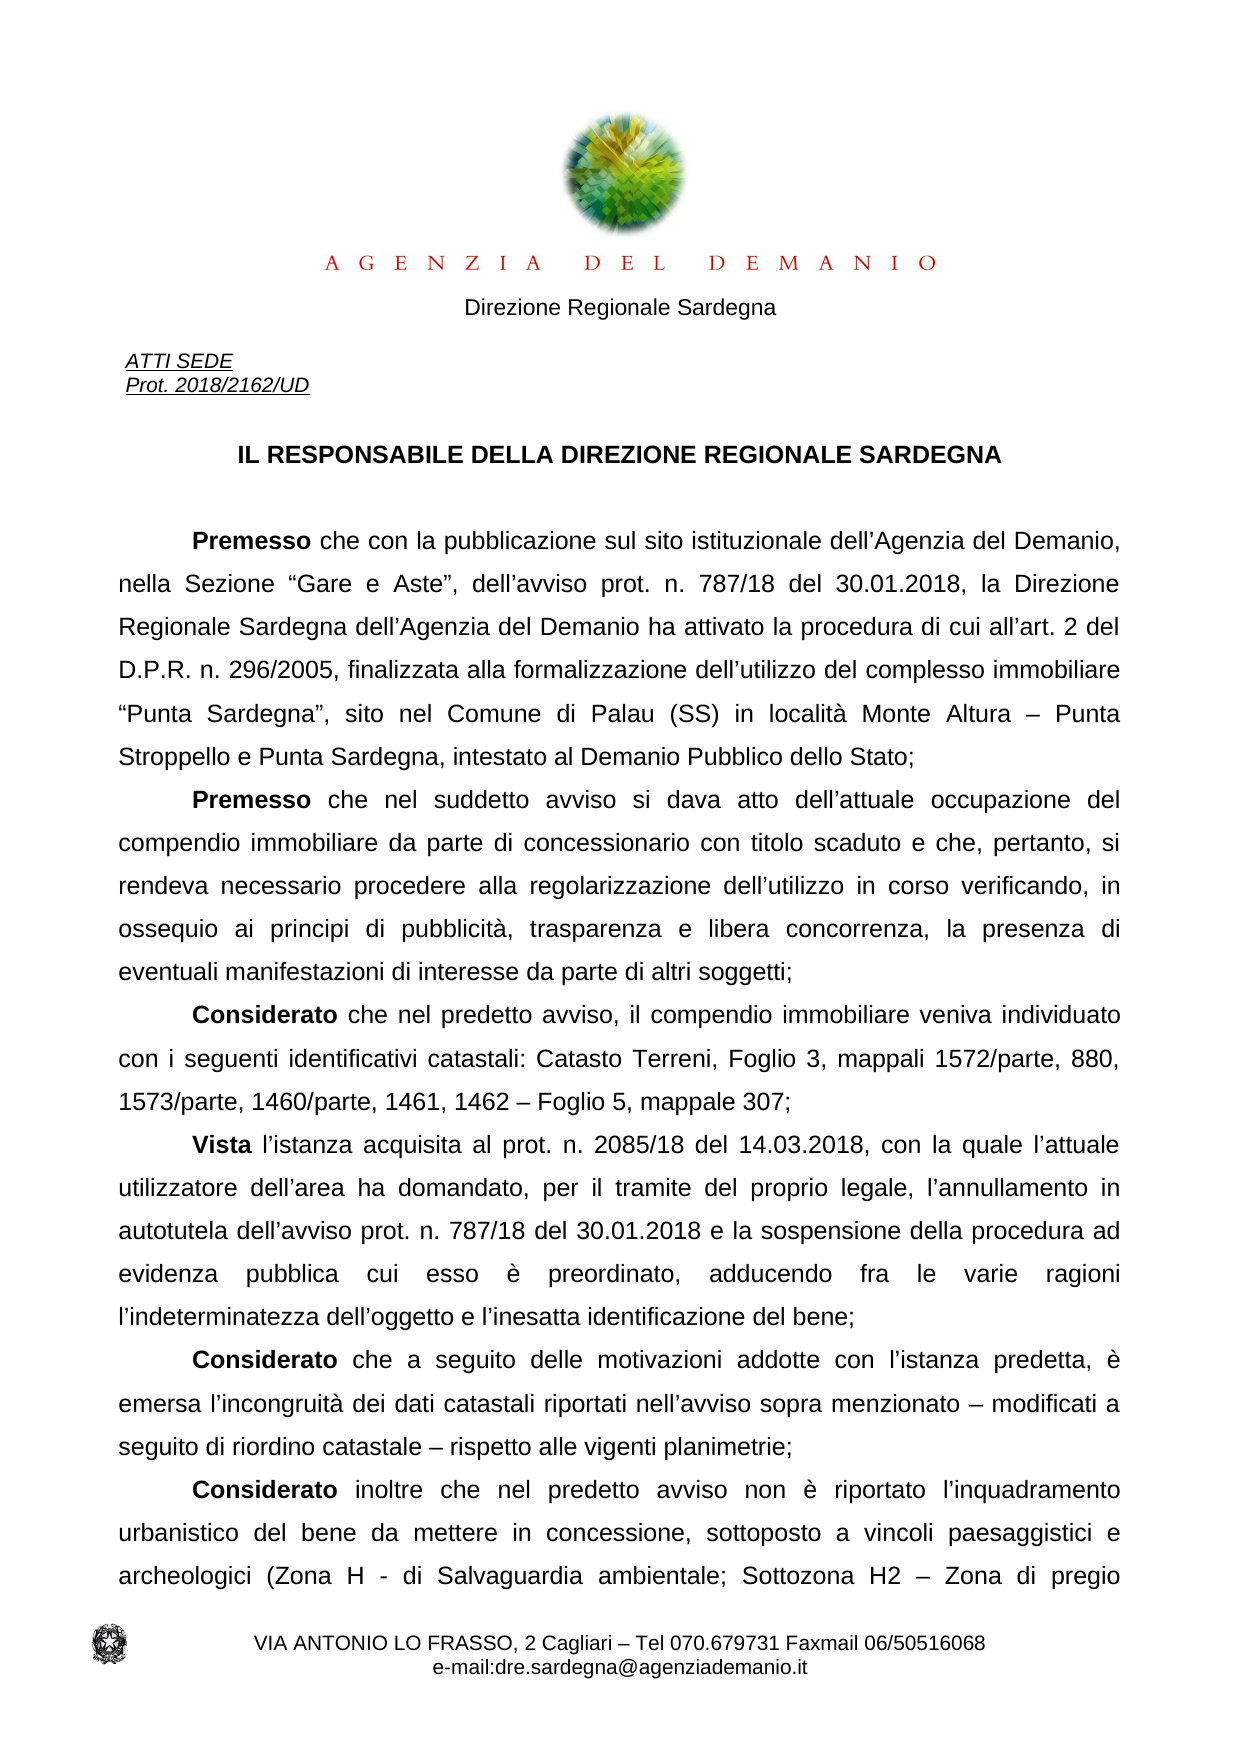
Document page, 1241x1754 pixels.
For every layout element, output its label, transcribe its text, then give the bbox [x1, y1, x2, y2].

table_cell ATTI SEDE Prot. 2018/2162/UD [118, 349, 716, 397]
text Premesso che con la pubblicazione sul sito istituzionale dell’Agenzia del Demanio, nella Sezione “Gare e Aste”, dell’avviso prot. n. 787/18 del 30.01.2018, la Direzione Regionale Sardegna dell’Agenzia del Demanio ha attivato la procedura di cui all’art. 2 del D.P.R. n. 296/2005, finalizzata alla formalizzazione dell’utilizzo del complesso immobiliare “Punta Sardegna”, sito nel Comune di Palau (SS) in località Monte Altura – Punta Stroppello e Punta Sardegna, intestato al Demanio Pubblico dello Stato; [118, 526, 1122, 771]
text Considerato che nel predetto avviso, il compendio immobiliare veniva individuato con i seguenti identificativi catastali: Catasto Terreni, Foglio 3, mappali 1572/parte, 880, 1573/parte, 1460/parte, 1461, 1462 – Foglio 5, mappale 307; [118, 1001, 1122, 1116]
text Considerato inoltre che nel predetto avviso non è riportato l’inquadramento urbanistico del bene da mettere in concessione, sottoposto a vincoli paesaggistici e archeologici (Zona H - di Salvaguardia ambientale; Sottozona H2 – Zona di pregio [118, 1475, 1122, 1590]
table_header [118, 320, 716, 349]
text IL RESPONSABILE DELLA DIREZIONE REGIONALE SARDEGNA [118, 440, 1122, 469]
table_cell [716, 349, 1137, 397]
text Considerato che a seguito delle motivazioni addotte con l’istanza predetta, è emersa l’incongruità dei dati catastali riportati nell’avviso sopra menzionato – modificati a seguito di riordino catastale – rispetto alle vigenti planimetrie; [118, 1346, 1122, 1461]
text Vista l’istanza acquisita al prot. n. 2085/18 del 14.03.2018, con la quale l’attuale utilizzatore dell’area ha domandato, per il tramite del proprio legale, l’annullamento in autotutela dell’avviso prot. n. 787/18 del 30.01.2018 e la sospensione della procedura ad evidenza pubblica cui esso è preordinato, adducendo fra le varie ragioni l’indeterminatezza dell’oggetto e l’inesatta identificazione del bene; [118, 1130, 1122, 1331]
text Premesso che nel suddetto avviso si dava atto dell’attuale occupazione del compendio immobiliare da parte di concessionario con titolo scaduto e che, pertanto, si rendeva necessario procedere alla regolarizzazione dell’utilizzo in corso verificando, in ossequio ai principi di pubblicità, trasparenza e libera concorrenza, la presenza di eventuali manifestazioni di interesse da parte di altri soggetti; [118, 785, 1122, 986]
table_header [716, 320, 1137, 349]
